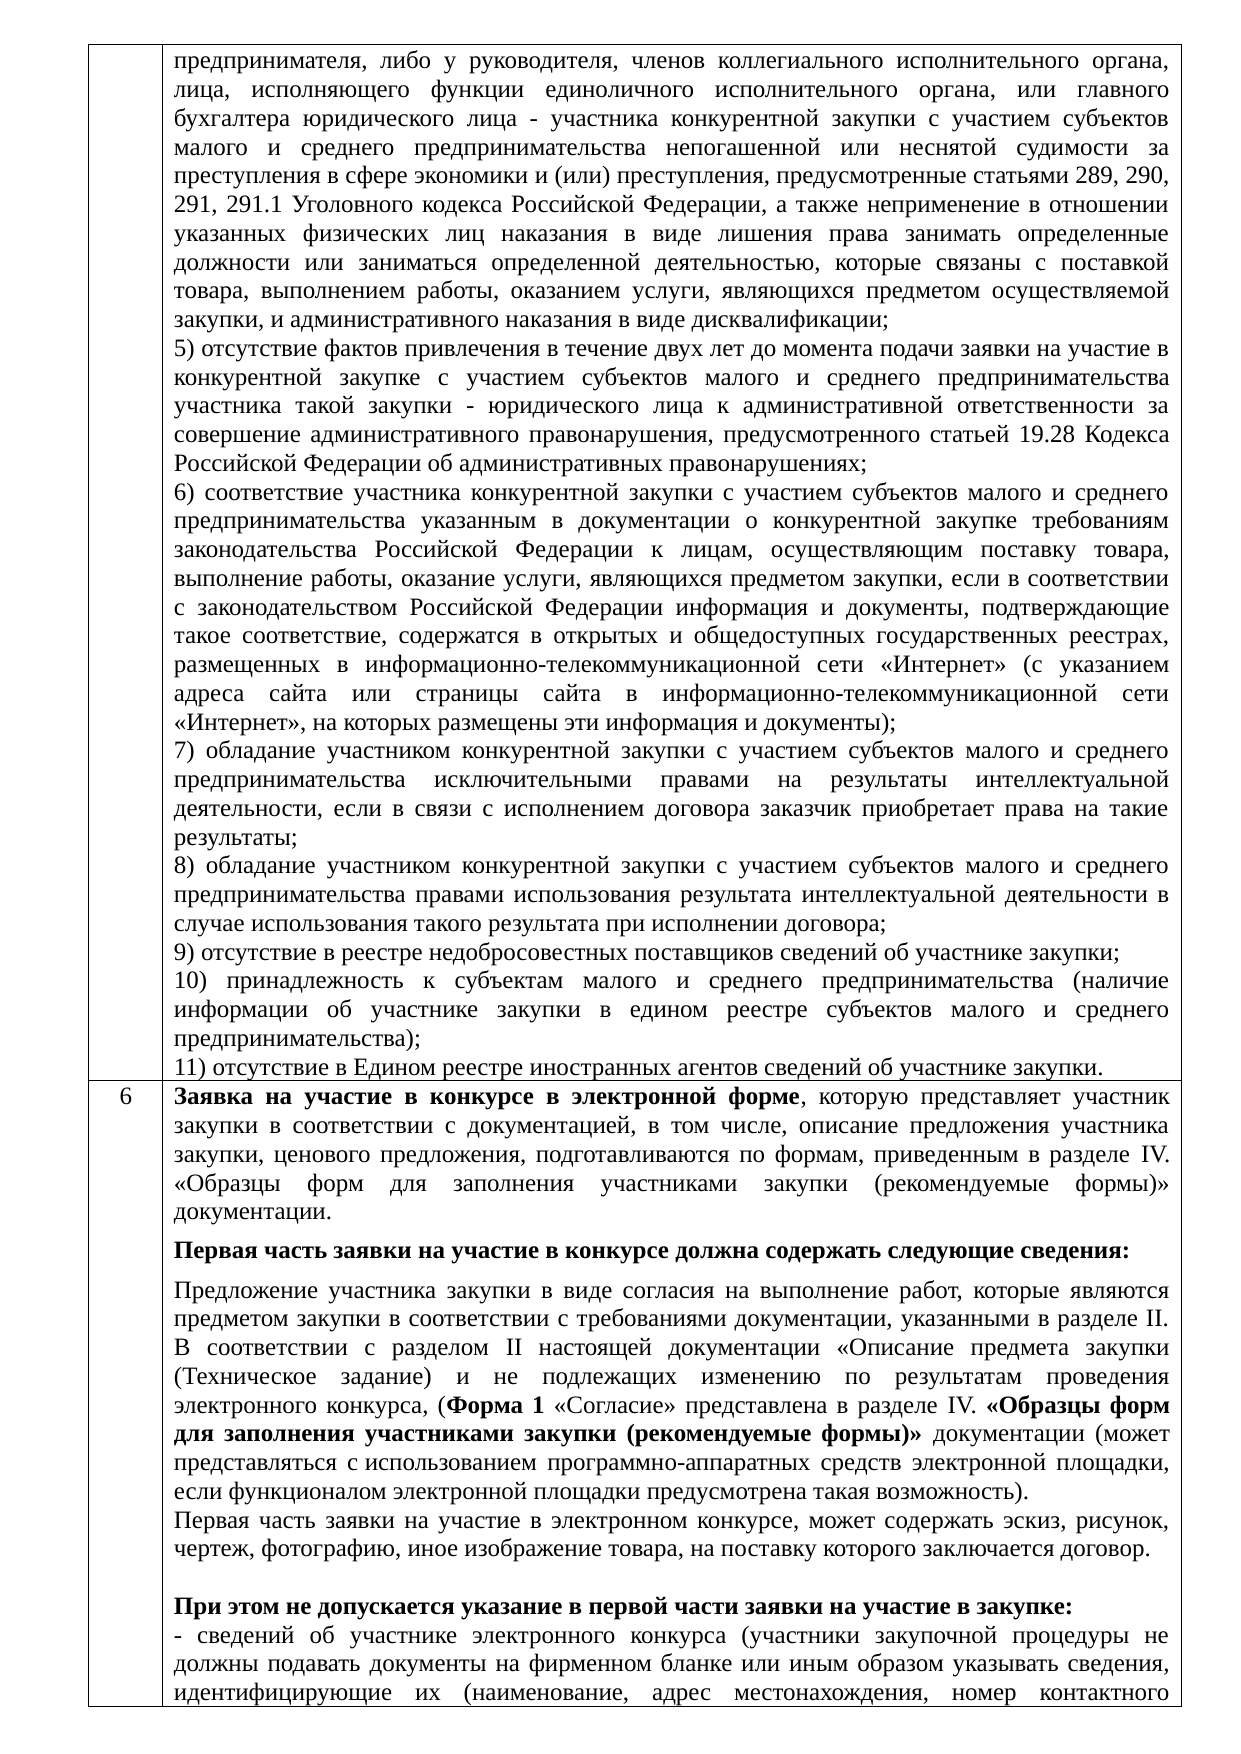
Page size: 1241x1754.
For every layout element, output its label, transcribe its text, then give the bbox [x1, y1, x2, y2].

table_cell Заявка на участие в конкурсе в электронной форме, которую представляет участник закупки в соответствии с документацией, в том числе, описание предложения участника закупки, ценового предложения, подготавливаются по формам, приведенным в разделе IV. «Образцы форм для заполнения участниками закупки (рекомендуемые формы)» документации. Первая часть заявки на участие в конкурсе должна содержать следующие сведения: Предложение участника закупки в виде согласия на выполнение работ, которые являются предметом закупки в соответствии с требованиями документации, указанными в разделе II. В соответствии с разделом II настоящей документации «Описание предмета закупки (Техническое задание) и не подлежащих изменению по результатам проведения электронного конкурса, (Форма 1 «Согласие» представлена в разделе IV. «Образцы форм для заполнения участниками закупки (рекомендуемые формы)» документации (может представляться с использованием программно-аппаратных средств электронной площадки, если функционалом электронной площадки предусмотрена такая возможность). Первая часть заявки на участие в электронном конкурсе, может содержать эскиз, рисунок, чертеж, фотографию, иное изображение товара, на поставку которого заключается договор. При этом не допускается указание в первой части заявки на участие в закупке: - сведений об участнике электронного конкурса (участники закупочной процедуры не должны подавать документы на фирменном бланке или иным образом указывать сведения, идентифицирующие их (наименование, адрес местонахождения, номер контактного [163, 1081, 1181, 1706]
table_cell 6 [89, 1081, 162, 1706]
table_cell [89, 45, 162, 1080]
table_cell предпринимателя, либо у руководителя, членов коллегиального исполнительного органа, лица, исполняющего функции единоличного исполнительного органа, или главного бухгалтера юридического лица - участника конкурентной закупки с участием субъектов малого и среднего предпринимательства непогашенной или неснятой судимости за преступления в сфере экономики и (или) преступления, предусмотренные статьями 289, 290, 291, 291.1 Уголовного кодекса Российской Федерации, а также неприменение в отношении указанных физических лиц наказания в виде лишения права занимать определенные должности или заниматься определенной деятельностью, которые связаны с поставкой товара, выполнением работы, оказанием услуги, являющихся предметом осуществляемой закупки, и административного наказания в виде дисквалификации; 5) отсутствие фактов привлечения в течение двух лет до момента подачи заявки на участие в конкурентной закупке с участием субъектов малого и среднего предпринимательства участника такой закупки - юридического лица к административной ответственности за совершение административного правонарушения, предусмотренного статьей 19.28 Кодекса Российской Федерации об административных правонарушениях; 6) соответствие участника конкурентной закупки с участием субъектов малого и среднего предпринимательства указанным в документации о конкурентной закупке требованиям законодательства Российской Федерации к лицам, осуществляющим поставку товара, выполнение работы, оказание услуги, являющихся предметом закупки, если в соответствии с законодательством Российской Федерации информация и документы, подтверждающие такое соответствие, содержатся в открытых и общедоступных государственных реестрах, размещенных в информационно-телекоммуникационной сети «Интернет» (с указанием адреса сайта или страницы сайта в информационно-телекоммуникационной сети «Интернет», на которых размещены эти информация и документы); 7) обладание участником конкурентной закупки с участием субъектов малого и среднего предпринимательства исключительными правами на результаты интеллектуальной деятельности, если в связи с исполнением договора заказчик приобретает права на такие результаты; 8) обладание участником конкурентной закупки с участием субъектов малого и среднего предпринимательства правами использования результата интеллектуальной деятельности в случае использования такого результата при исполнении договора; 9) отсутствие в реестре недобросовестных поставщиков сведений об участнике закупки; 10) принадлежность к субъектам малого и среднего предпринимательства (наличие информации об участнике закупки в едином реестре субъектов малого и среднего предпринимательства); 11) отсутствие в Едином реестре иностранных агентов сведений об участнике закупки. [163, 45, 1181, 1080]
